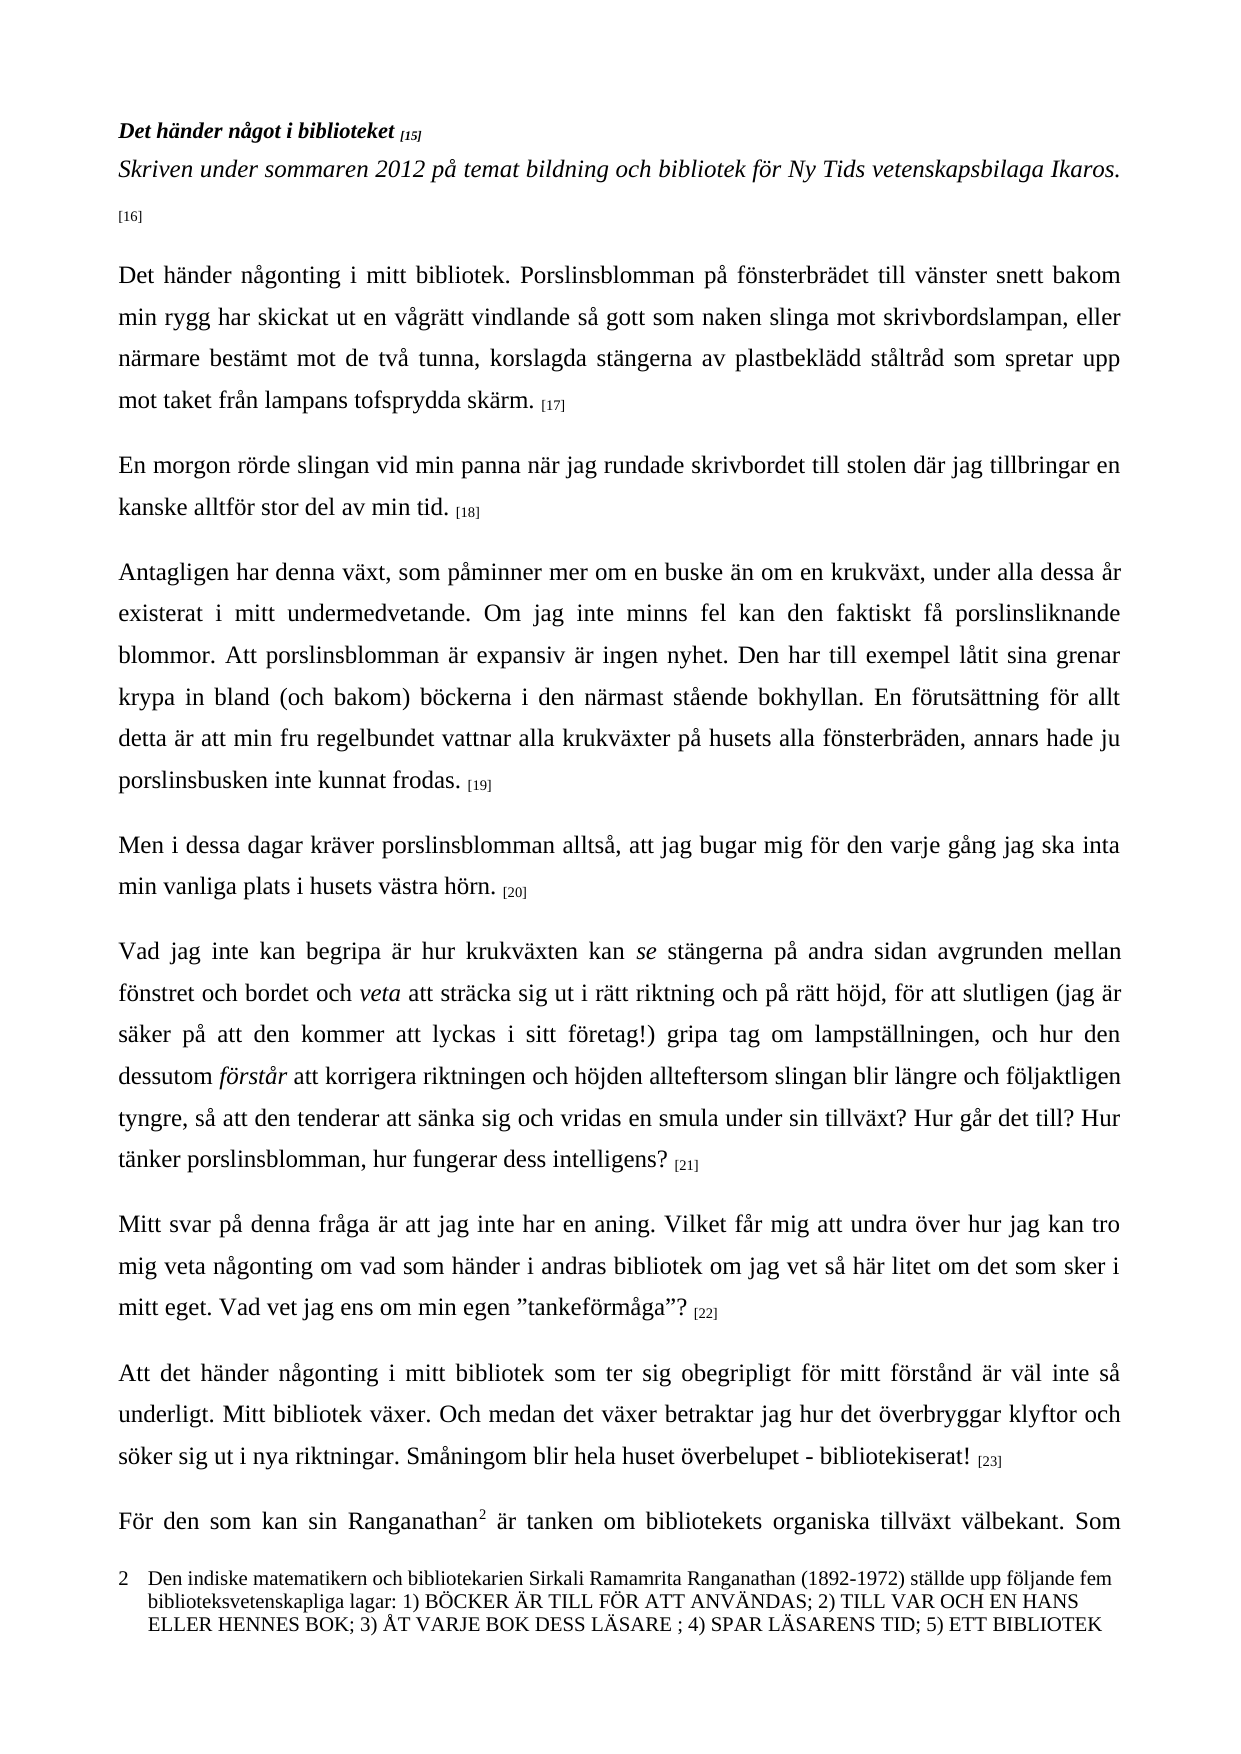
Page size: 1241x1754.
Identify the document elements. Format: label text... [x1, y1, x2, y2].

text En morgon rörde slingan vid min panna när jag rundade skrivbordet till stolen där jag tillbringar en kanske alltför stor del av min tid. [18] [118, 451, 1122, 521]
text För den som kan sin Ranganathan är tanken om bibliotekets organiska tillväxt välbekant. Som [118, 1507, 1122, 1534]
text Skriven under sommaren 2012 på temat bildning och bibliotek för Ny Tids vetenskapsbilaga Ikaros. [16] [118, 155, 1122, 224]
text Men i dessa dagar kräver porslinsblomman alltså, att jag bugar mig för den varje gång jag ska inta min vanliga plats i husets västra hörn. [20] [118, 831, 1122, 900]
text Det händer någonting i mitt bibliotek. Porslinsblomman på fönsterbrädet till vänster snett bakom min rygg har skickat ut en vågrätt vindlande så gott som naken slinga mot skrivbordslampan, eller närmare bestämt mot de två tunna, korslagda stängerna av plastbeklädd ståltråd som spretar upp mot taket från lampans tofsprydda skärm. [17] [118, 261, 1122, 414]
text Vad jag inte kan begripa är hur krukväxten kan se stängerna på andra sidan avgrunden mellan fönstret och bordet och veta att sträcka sig ut i rätt riktning och på rätt höjd, för att slutligen (jag är säker på att den kommer att lyckas i sitt företag!) gripa tag om lampställningen, och hur den dessutom förstår att korrigera riktningen och höjden allteftersom slingan blir längre och följaktligen tyngre, så att den tenderar att sänka sig och vridas en smula under sin tillväxt? Hur går det till? Hur tänker porslinsblomman, hur fungerar dess intelligens? [21] [118, 937, 1122, 1173]
text Antagligen har denna växt, som påminner mer om en buske än om en krukväxt, under alla dessa år existerat i mitt undermedvetande. Om jag inte minns fel kan den faktiskt få porslinsliknande blommor. Att porslinsblomman är expansiv är ingen nyhet. Den har till exempel låtit sina grenar krypa in bland (och bakom) böckerna i den närmast stående bokhyllan. En förutsättning för allt detta är att min fru regelbundet vattnar alla krukväxter på husets alla fönsterbräden, annars hade ju porslinsbusken inte kunnat frodas. [19] [118, 558, 1122, 793]
text Att det händer någonting i mitt bibliotek som ter sig obegripligt för mitt förstånd är väl inte så underligt. Mitt bibliotek växer. Och medan det växer betraktar jag hur det överbryggar klyftor och söker sig ut i nya riktningar. Småningom blir hela huset överbelupet - bibliotekiserat! [23] [118, 1359, 1122, 1469]
subtitle Det händer något i biblioteket [15] [118, 118, 1122, 143]
text Mitt svar på denna fråga är att jag inte har en aning. Vilket får mig att undra över hur jag kan tro mig veta någonting om vad som händer i andras bibliotek om jag vet så här litet om det som sker i mitt eget. Vad vet jag ens om min egen ”tankeförmåga”? [22] [118, 1210, 1122, 1321]
text Den indiske matematikern och bibliotekarien Sirkali Ramamrita Ranganathan (1892-1972) ställde upp följande fem biblioteksvetenskapliga lagar: 1) BÖCKER ÄR TILL FÖR ATT ANVÄNDAS; 2) TILL VAR OCH EN HANS ELLER HENNES BOK; 3) ÅT VARJE BOK DESS LÄSARE ; 4) SPAR LÄSARENS TID; 5) ETT BIBLIOTEK [118, 1566, 1122, 1636]
